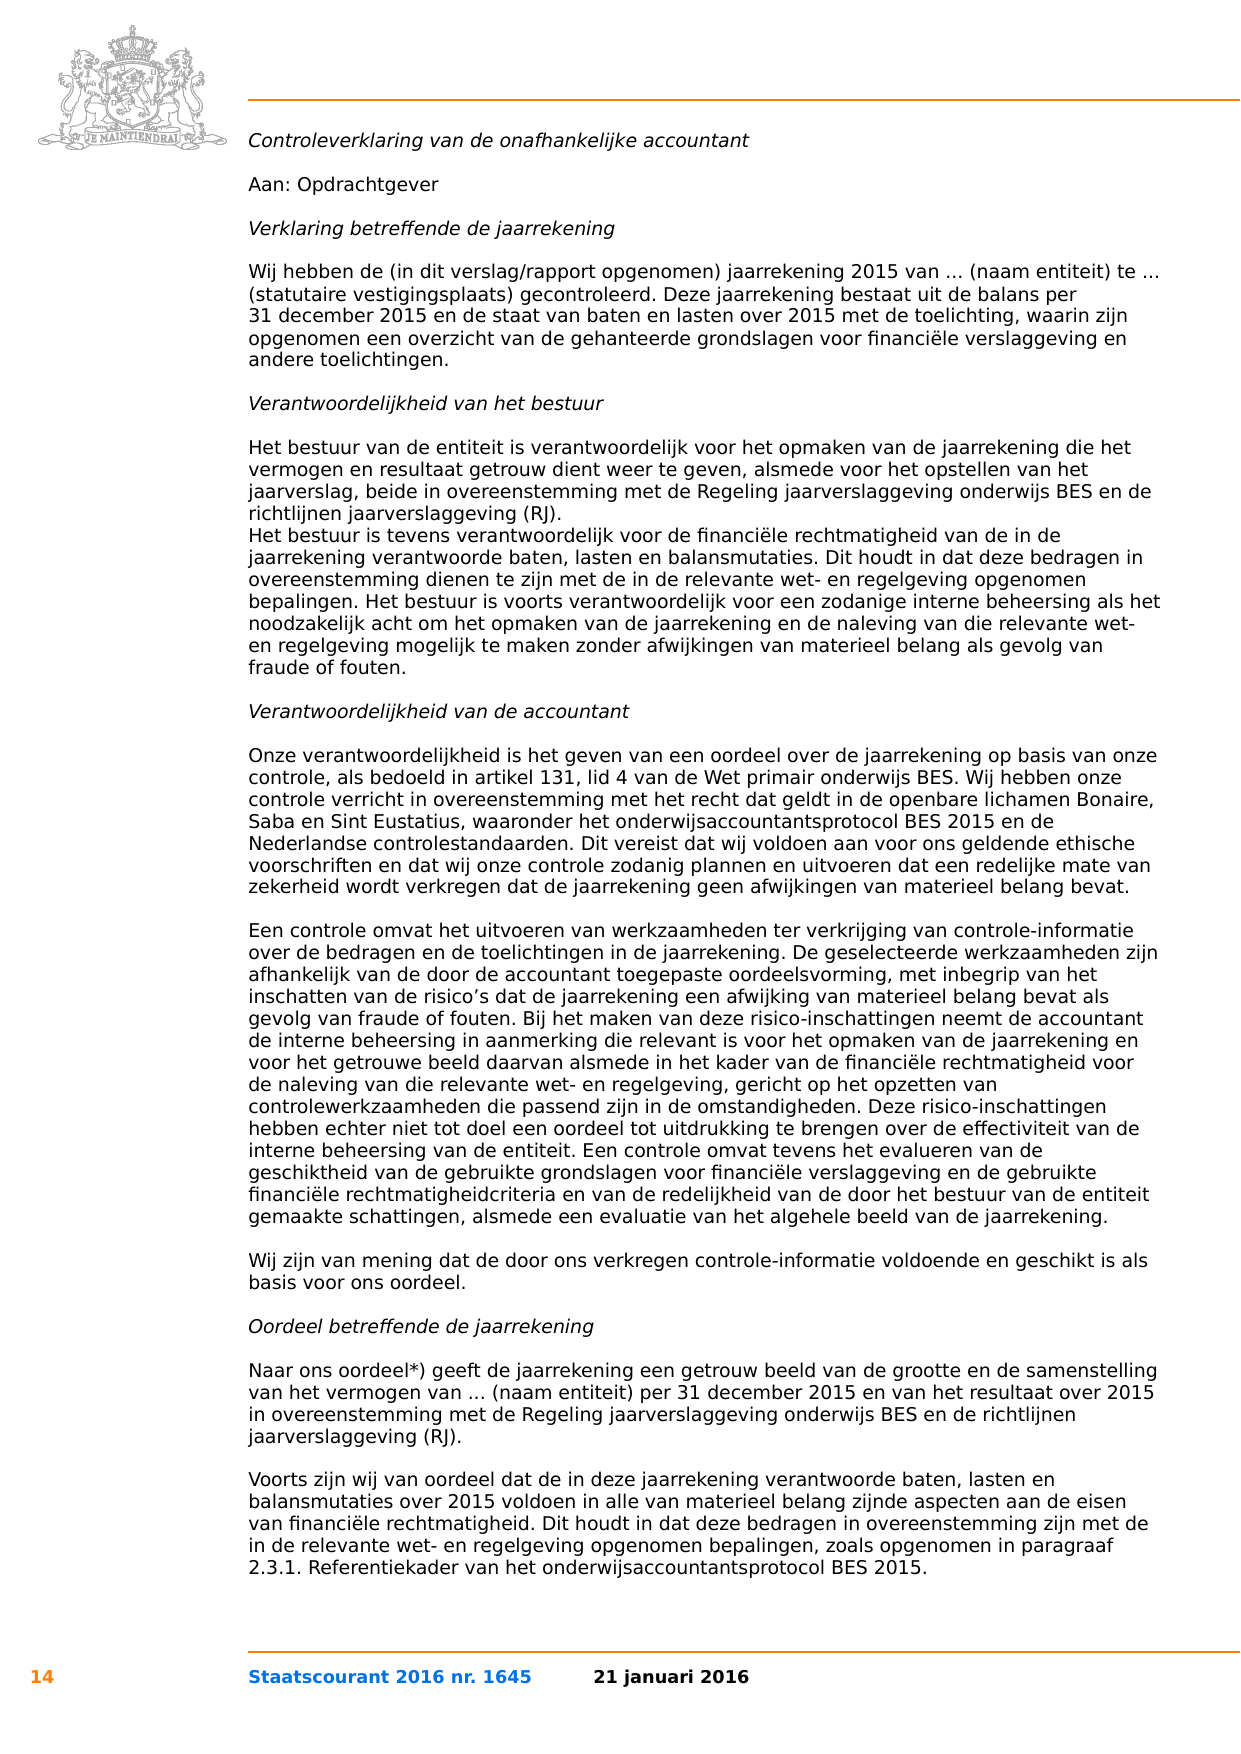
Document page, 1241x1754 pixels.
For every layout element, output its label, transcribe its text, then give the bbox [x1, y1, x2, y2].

text Wij hebben de (in dit verslag/rapport opgenomen) jaarrekening 2015 van ... (naam entiteit) te ... (statutaire vestigingsplaats) gecontroleerd. Deze jaarrekening bestaat uit de balans per 31 december 2015 en de staat van baten en lasten over 2015 met de toelichting, waarin zijn opgenomen een overzicht van de gehanteerde grondslagen voor financiële verslaggeving en andere toelichtingen. [248, 261, 1163, 371]
text Het bestuur is tevens verantwoordelijk voor de financiële rechtmatigheid van de in de jaarrekening verantwoorde baten, lasten en balansmutaties. Dit houdt in dat deze bedragen in overeenstemming dienen te zijn met de in de relevante wet- en regelgeving opgenomen bepalingen. Het bestuur is voorts verantwoordelijk voor een zodanige interne beheersing als het noodzakelijk acht om het opmaken van de jaarrekening en de naleving van die relevante wet- en regelgeving mogelijk te maken zonder afwijkingen van materieel belang als gevolg van fraude of fouten. [248, 525, 1163, 679]
text Een controle omvat het uitvoeren van werkzaamheden ter verkrijging van controle-informatie over de bedragen en de toelichtingen in de jaarrekening. De geselecteerde werkzaamheden zijn afhankelijk van de door de accountant toegepaste oordeelsvorming, met inbegrip van het inschatten van de risico’s dat de jaarrekening een afwijking van materieel belang bevat als gevolg van fraude of fouten. Bij het maken van deze risico-inschattingen neemt de accountant de interne beheersing in aanmerking die relevant is voor het opmaken van de jaarrekening en voor het getrouwe beeld daarvan alsmede in het kader van de financiële rechtmatigheid voor de naleving van die relevante wet- en regelgeving, gericht op het opzetten van controlewerkzaamheden die passend zijn in de omstandigheden. Deze risico-inschattingen hebben echter niet tot doel een oordeel tot uitdrukking te brengen over de effectiviteit van de interne beheersing van de entiteit. Een controle omvat tevens het evalueren van de geschiktheid van de gebruikte grondslagen voor financiële verslaggeving en de gebruikte financiële rechtmatigheidcriteria en van de redelijkheid van de door het bestuur van de entiteit gemaakte schattingen, alsmede een evaluatie van het algehele beeld van de jaarrekening. [248, 920, 1163, 1228]
subtitle Oordeel betreffende de jaarrekening [248, 1316, 1163, 1338]
subtitle Controleverklaring van de onafhankelijke accountant [248, 130, 1163, 152]
text Aan: Opdrachtgever [248, 174, 1163, 196]
subtitle Verantwoordelijkheid van het bestuur [248, 393, 1163, 415]
text Naar ons oordeel*) geeft de jaarrekening een getrouw beeld van de grootte en de samenstelling van het vermogen van ... (naam entiteit) per 31 december 2015 en van het resultaat over 2015 in overeenstemming met de Regeling jaarverslaggeving onderwijs BES en de richtlijnen jaarverslaggeving (RJ). [248, 1359, 1163, 1447]
text Het bestuur van de entiteit is verantwoordelijk voor het opmaken van de jaarrekening die het vermogen en resultaat getrouw dient weer te geven, alsmede voor het opstellen van het jaarverslag, beide in overeenstemming met de Regeling jaarverslaggeving onderwijs BES en de richtlijnen jaarverslaggeving (RJ). [248, 437, 1163, 525]
text Voorts zijn wij van oordeel dat de in deze jaarrekening verantwoorde baten, lasten en balansmutaties over 2015 voldoen in alle van materieel belang zijnde aspecten aan de eisen van financiële rechtmatigheid. Dit houdt in dat deze bedragen in overeenstemming zijn met de in de relevante wet- en regelgeving opgenomen bepalingen, zoals opgenomen in paragraaf 2.3.1. Referentiekader van het onderwijsaccountantsprotocol BES 2015. [248, 1469, 1163, 1579]
picture [38, 25, 227, 150]
text Onze verantwoordelijkheid is het geven van een oordeel over de jaarrekening op basis van onze controle, als bedoeld in artikel 131, lid 4 van de Wet primair onderwijs BES. Wij hebben onze controle verricht in overeenstemming met het recht dat geldt in de openbare lichamen Bonaire, Saba en Sint Eustatius, waaronder het onderwijsaccountantsprotocol BES 2015 en de Nederlandse controlestandaarden. Dit vereist dat wij voldoen aan voor ons geldende ethische voorschriften en dat wij onze controle zodanig plannen en uitvoeren dat een redelijke mate van zekerheid wordt verkregen dat de jaarrekening geen afwijkingen van materieel belang bevat. [248, 744, 1163, 898]
subtitle Verantwoordelijkheid van de accountant [248, 701, 1163, 723]
text Wij zijn van mening dat de door ons verkregen controle-informatie voldoende en geschikt is als basis voor ons oordeel. [248, 1250, 1163, 1294]
subtitle Verklaring betreffende de jaarrekening [248, 218, 1163, 239]
